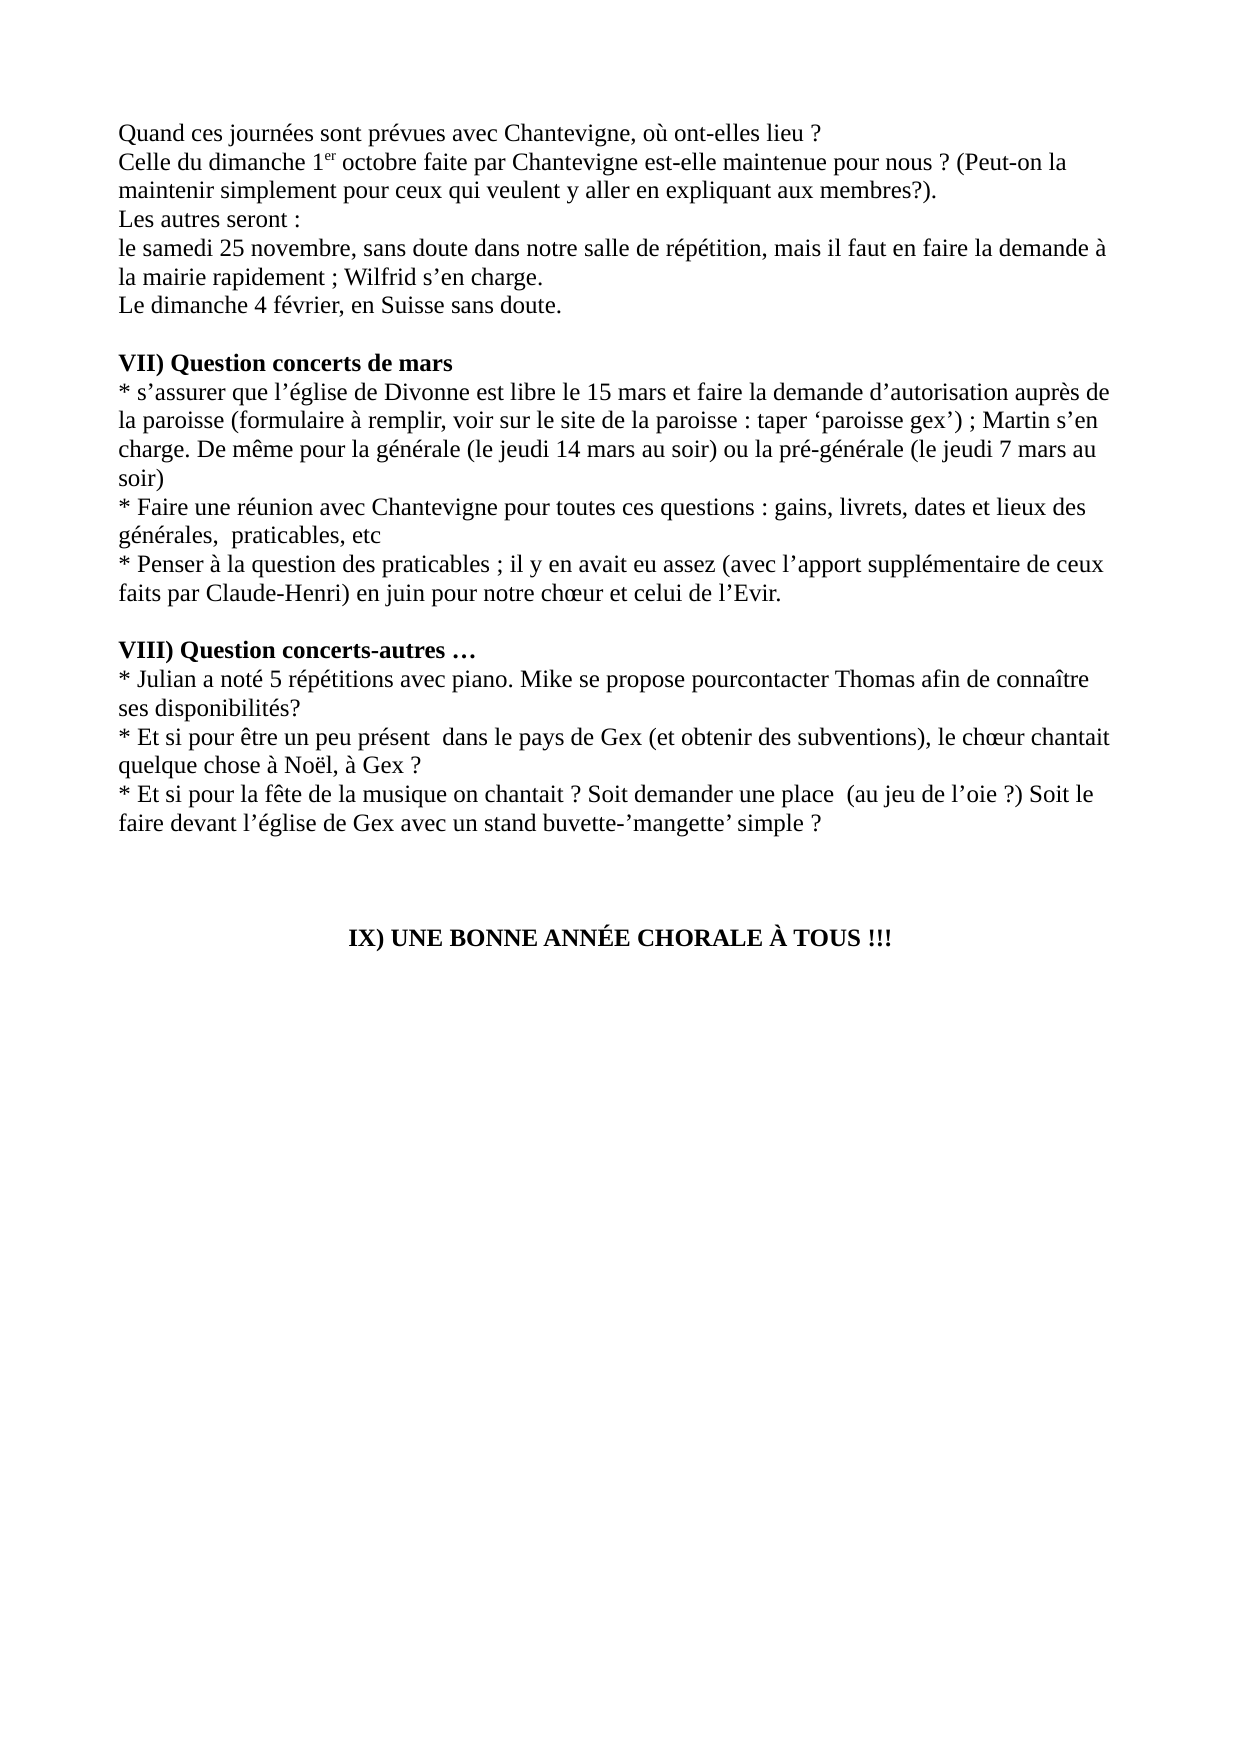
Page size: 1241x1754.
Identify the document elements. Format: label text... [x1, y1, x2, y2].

text * Et si pour la fête de la musique on chantait ? Soit demander une place (au jeu de l’oie ?) Soit le faire devant l’église de Gex avec un stand buvette-’mangette’ simple ? [118, 779, 1122, 837]
text VII) Question concerts de mars [118, 348, 1122, 377]
text Les autres seront : [118, 204, 1122, 233]
text le samedi 25 novembre, sans doute dans notre salle de répétition, mais il faut en faire la demande à la mairie rapidement ; Wilfrid s’en charge. [118, 233, 1122, 291]
text VIII) Question concerts-autres … [118, 636, 1122, 664]
text * Julian a noté 5 répétitions avec piano. Mike se propose pourcontacter Thomas afin de connaître ses disponibilités? [118, 664, 1122, 722]
text Celle du dimanche 1er octobre faite par Chantevigne est-elle maintenue pour nous ? (Peut-on la maintenir simplement pour ceux qui veulent y aller en expliquant aux membres?). [118, 147, 1122, 204]
text * Faire une réunion avec Chantevigne pour toutes ces questions : gains, livrets, dates et lieux des générales, praticables, etc [118, 492, 1122, 549]
text * Penser à la question des praticables ; il y en avait eu assez (avec l’apport supplémentaire de ceux faits par Claude-Henri) en juin pour notre chœur et celui de l’Evir. [118, 549, 1122, 607]
text * Et si pour être un peu présent dans le pays de Gex (et obtenir des subventions), le chœur chantait quelque chose à Noël, à Gex ? [118, 722, 1122, 779]
text Quand ces journées sont prévues avec Chantevigne, où ont-elles lieu ? [118, 118, 1122, 147]
text Le dimanche 4 février, en Suisse sans doute. [118, 291, 1122, 319]
text * s’assurer que l’église de Divonne est libre le 15 mars et faire la demande d’autorisation auprès de la paroisse (formulaire à remplir, voir sur le site de la paroisse : taper ‘paroisse gex’) ; Martin s’en charge. De même pour la générale (le jeudi 14 mars au soir) ou la pré-générale (le jeudi 7 mars au soir) [118, 377, 1122, 492]
text IX) UNE BONNE ANNÉE CHORALE À TOUS !!! [118, 923, 1122, 952]
